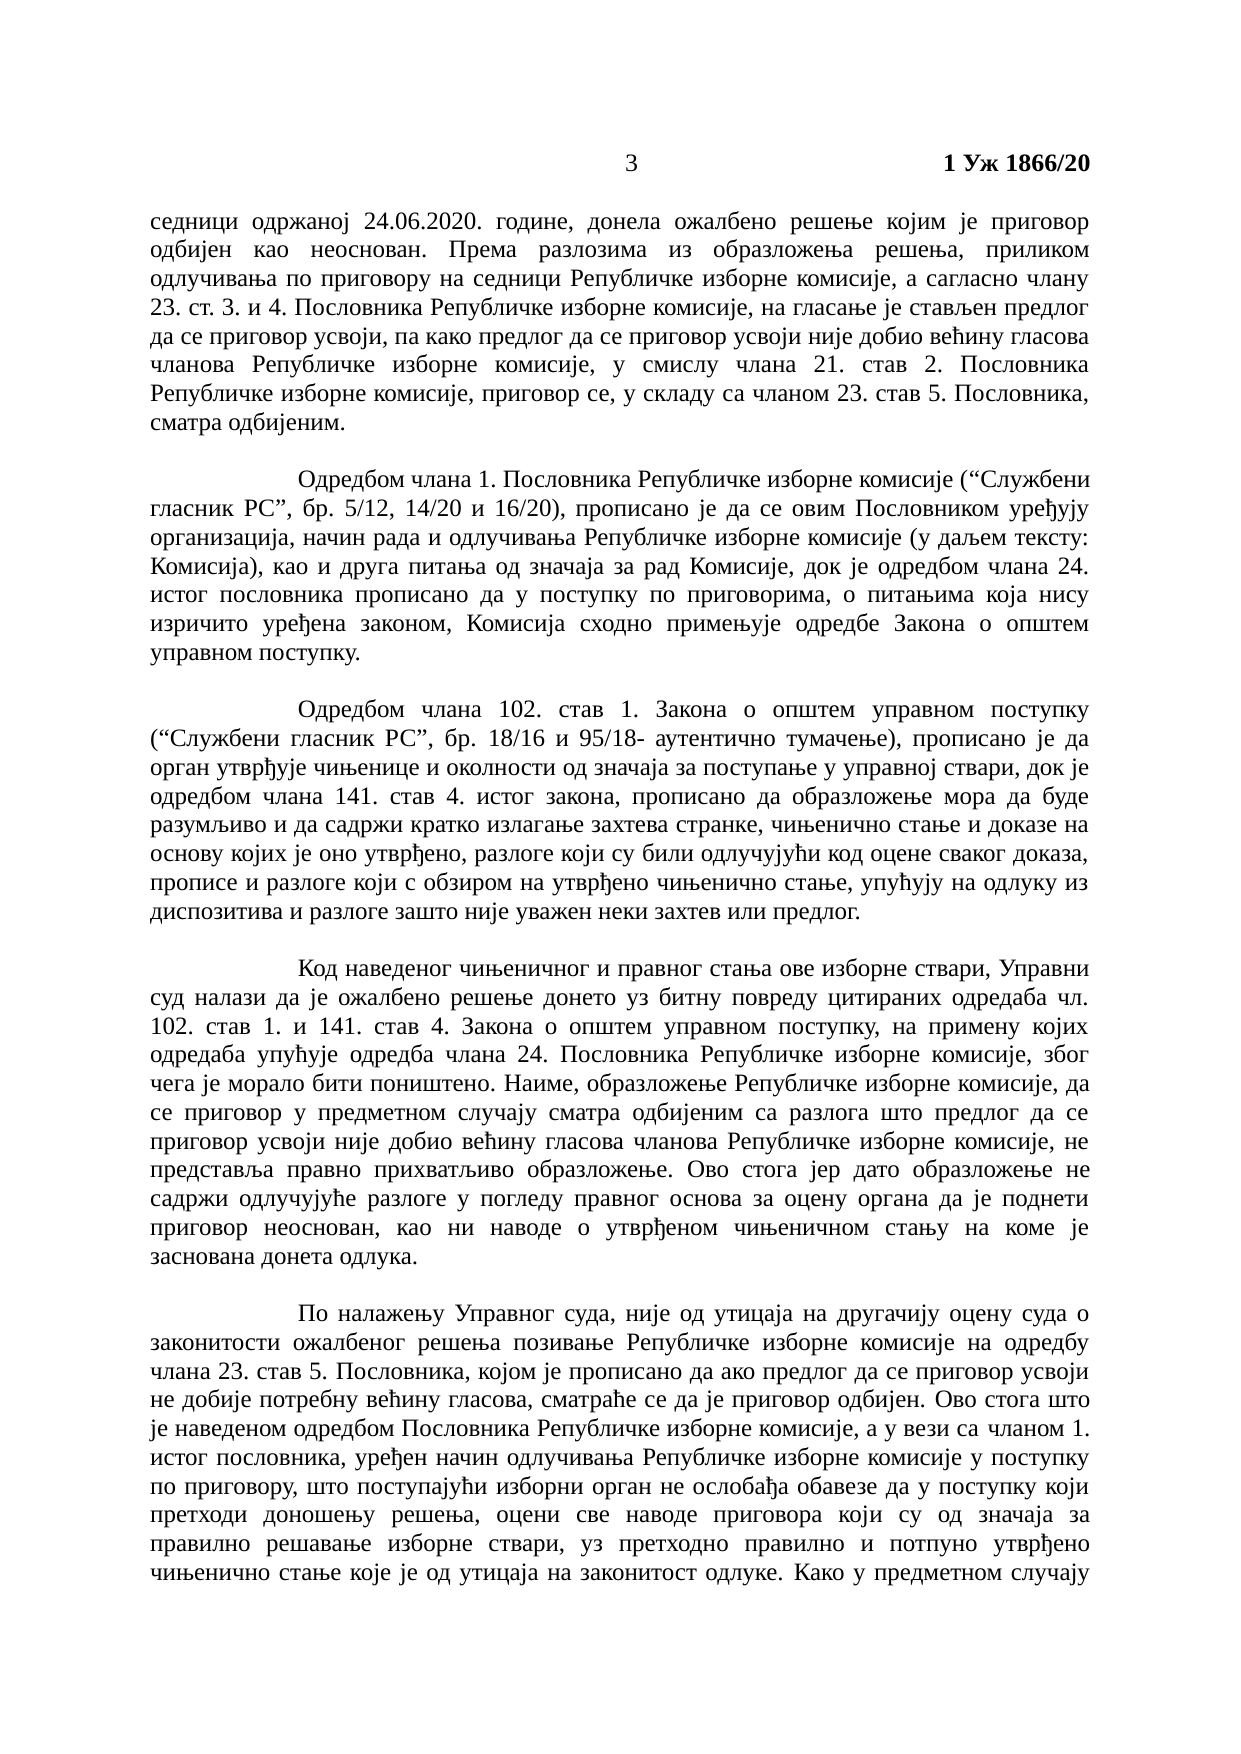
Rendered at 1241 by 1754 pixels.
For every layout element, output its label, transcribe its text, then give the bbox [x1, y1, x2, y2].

text Код наведеног чињеничног и правног стања ове изборне ствари, Управни суд налази да је ожалбено решење донето уз битну повреду цитираних одредаба чл. 102. став 1. и 141. став 4. Закона о општем управном поступку, на примену којих одредаба упућује одредба члана 24. Пословника Републичке изборне комисије, због чега је морало бити поништено. Наиме, образложење Републичке изборне комисије, да се приговор у предметном случају сматра одбијеним са разлога што предлог да се приговор усвоји није добио већину гласова чланова Републичке изборне комисије, не представља правно прихватљиво образложење. Ово стога јер дато образложење не садржи одлучујуће разлоге у погледу правног основа за оцену органа да је поднети приговор неоснован, као ни наводе о утврђеном чињеничном стању на коме је заснована донета одлука. [150, 953, 1090, 1269]
text Одредбом члана 102. став 1. Закона о општем управном поступку (“Службени гласник РС”, бр. 18/16 и 95/18- аутентично тумачење), прописано је да орган утврђује чињенице и околности од значаја за поступање у управној ствари, док је одредбом члана 141. став 4. истог закона, прописано да образложење мора да буде разумљиво и да садржи кратко излагање захтева странке, чињенично стање и доказе на основу којих је оно утврђено, разлоге који су били одлучујући код оцене сваког доказа, прописе и разлоге који с обзиром на утврђено чињенично стање, упућују на одлуку из диспозитива и разлоге зашто није уважен неки захтев или предлог. [150, 694, 1090, 924]
text седници одржаној 24.06.2020. године, донела ожалбено решење којим је приговор одбијен као неоснован. Према разлозима из образложења решења, приликом одлучивања по приговору на седници Републичке изборне комисије, а сагласно члану 23. ст. 3. и 4. Пословника Републичке изборне комисије, на гласање је стављен предлог да се приговор усвоји, па како предлог да се приговор усвоји није добио већину гласова чланова Републичке изборне комисије, у смислу члана 21. став 2. Пословника Републичке изборне комисије, приговор се, у складу са чланом 23. став 5. Пословника, сматра одбијеним. [150, 206, 1090, 436]
text По налажењу Управног суда, није од утицаја на другачију оцену суда о законитости ожалбеног решења позивање Републичке изборне комисије на одредбу члана 23. став 5. Пословника, којом је прописано да ако предлог да се приговор усвоји не добије потребну већину гласова, сматраће се да је приговор одбијен. Ово стога што је наведеном одредбом Пословника Републичке изборне комисије, а у вези са чланом 1. истог пословника, уређен начин одлучивања Републичке изборне комисије у поступку по приговору, што поступајући изборни орган не ослобађа обавезе да у поступку који претходи доношењу решења, оцени све наводе приговора који су од значаја за правилно решавање изборне ствари, уз претходно правилно и потпуно утврђено чињенично стање које је од утицаја на законитост одлуке. Како у предметном случају [150, 1298, 1090, 1586]
text Одредбом члана 1. Пословника Републичке изборне комисије (“Службени гласник РС”, бр. 5/12, 14/20 и 16/20), прописано је да се овим Пословником уређују организација, начин рада и одлучивања Републичке изборне комисије (у даљем тексту: Комисија), као и друга питања од значаја за рад Комисије, док је одредбом члана 24. истог пословника прописано да у поступку по приговорима, о питањима која нису изричито уређена законом, Комисија сходно примењује одредбе Закона о општем управном поступку. [150, 464, 1090, 666]
